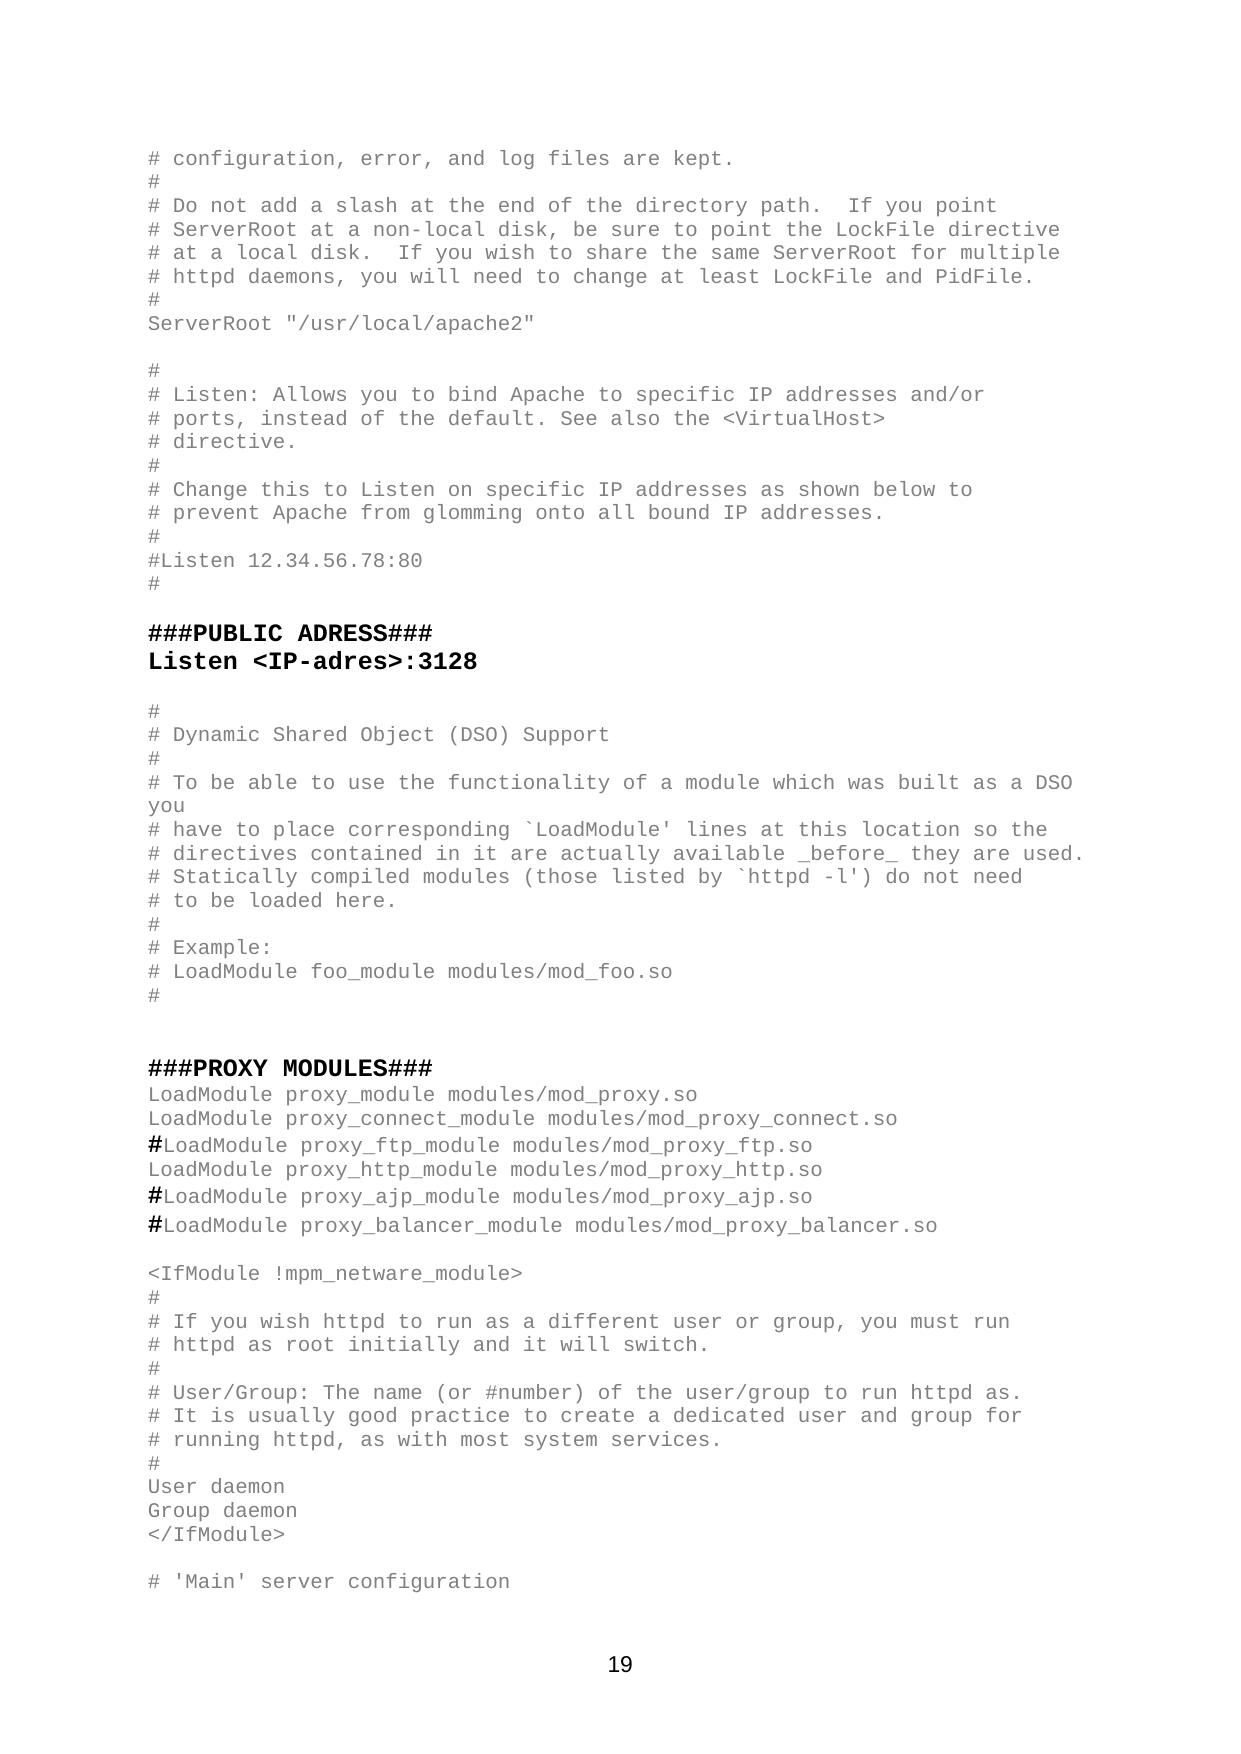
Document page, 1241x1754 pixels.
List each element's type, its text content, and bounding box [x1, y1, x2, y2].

text # Statically compiled modules (those listed by `httpd -l') do not need [148, 866, 1092, 890]
text LoadModule proxy_connect_module modules/mod_proxy_connect.so [148, 1107, 1092, 1131]
text ###PUBLIC ADRESS### [148, 621, 1092, 649]
text #Listen 12.34.56.78:80 [148, 549, 1092, 573]
text # Do not add a slash at the end of the directory path. If you point [148, 195, 1092, 218]
text # running httpd, as with most system services. [148, 1429, 1092, 1453]
text # [148, 573, 1092, 597]
text <IfModule !mpm_netware_module> [148, 1263, 1092, 1287]
text #LoadModule proxy_ftp_module modules/mod_proxy_ftp.so [148, 1131, 1092, 1159]
text # httpd daemons, you will need to change at least LockFile and PidFile. [148, 266, 1092, 289]
text # It is usually good practice to create a dedicated user and group for [148, 1405, 1092, 1429]
text # User/Group: The name (or #number) of the user/group to run httpd as. [148, 1382, 1092, 1405]
text # [148, 1453, 1092, 1476]
text # ports, instead of the default. See also the <VirtualHost> [148, 408, 1092, 431]
text Listen <IP-adres>:3128 [148, 649, 1092, 677]
text # to be loaded here. [148, 890, 1092, 914]
text #LoadModule proxy_balancer_module modules/mod_proxy_balancer.so [148, 1211, 1092, 1240]
text ServerRoot "/usr/local/apache2" [148, 313, 1092, 337]
text # [148, 701, 1092, 724]
text # LoadModule foo_module modules/mod_foo.so [148, 961, 1092, 984]
text # 'Main' server configuration [148, 1571, 1092, 1594]
text # prevent Apache from glomming onto all bound IP addresses. [148, 502, 1092, 526]
text # Example: [148, 937, 1092, 961]
text # at a local disk. If you wish to share the same ServerRoot for multiple [148, 242, 1092, 266]
text # Listen: Allows you to bind Apache to specific IP addresses and/or [148, 384, 1092, 408]
text ###PROXY MODULES### [148, 1056, 1092, 1084]
text # [148, 1358, 1092, 1382]
text # [148, 289, 1092, 313]
text # [148, 1287, 1092, 1311]
text </IfModule> [148, 1523, 1092, 1547]
text # directives contained in it are actually available _before_ they are used. [148, 843, 1092, 866]
text # httpd as root initially and it will switch. [148, 1334, 1092, 1358]
text LoadModule proxy_module modules/mod_proxy.so [148, 1084, 1092, 1107]
text # [148, 526, 1092, 549]
text # Dynamic Shared Object (DSO) Support [148, 724, 1092, 748]
text # [148, 984, 1092, 1008]
text User daemon [148, 1476, 1092, 1500]
text # have to place corresponding `LoadModule' lines at this location so the [148, 819, 1092, 843]
text # ServerRoot at a non-local disk, be sure to point the LockFile directive [148, 218, 1092, 242]
text # [148, 171, 1092, 195]
text # Change this to Listen on specific IP addresses as shown below to [148, 479, 1092, 502]
text # directive. [148, 431, 1092, 455]
text # [148, 748, 1092, 772]
text # configuration, error, and log files are kept. [148, 148, 1092, 171]
text # If you wish httpd to run as a different user or group, you must run [148, 1311, 1092, 1334]
text # [148, 914, 1092, 937]
text #LoadModule proxy_ajp_module modules/mod_proxy_ajp.so [148, 1183, 1092, 1211]
text # To be able to use the functionality of a module which was built as a DSO you [148, 772, 1092, 819]
text Group daemon [148, 1500, 1092, 1523]
text # [148, 360, 1092, 384]
text # [148, 455, 1092, 479]
text LoadModule proxy_http_module modules/mod_proxy_http.so [148, 1159, 1092, 1183]
